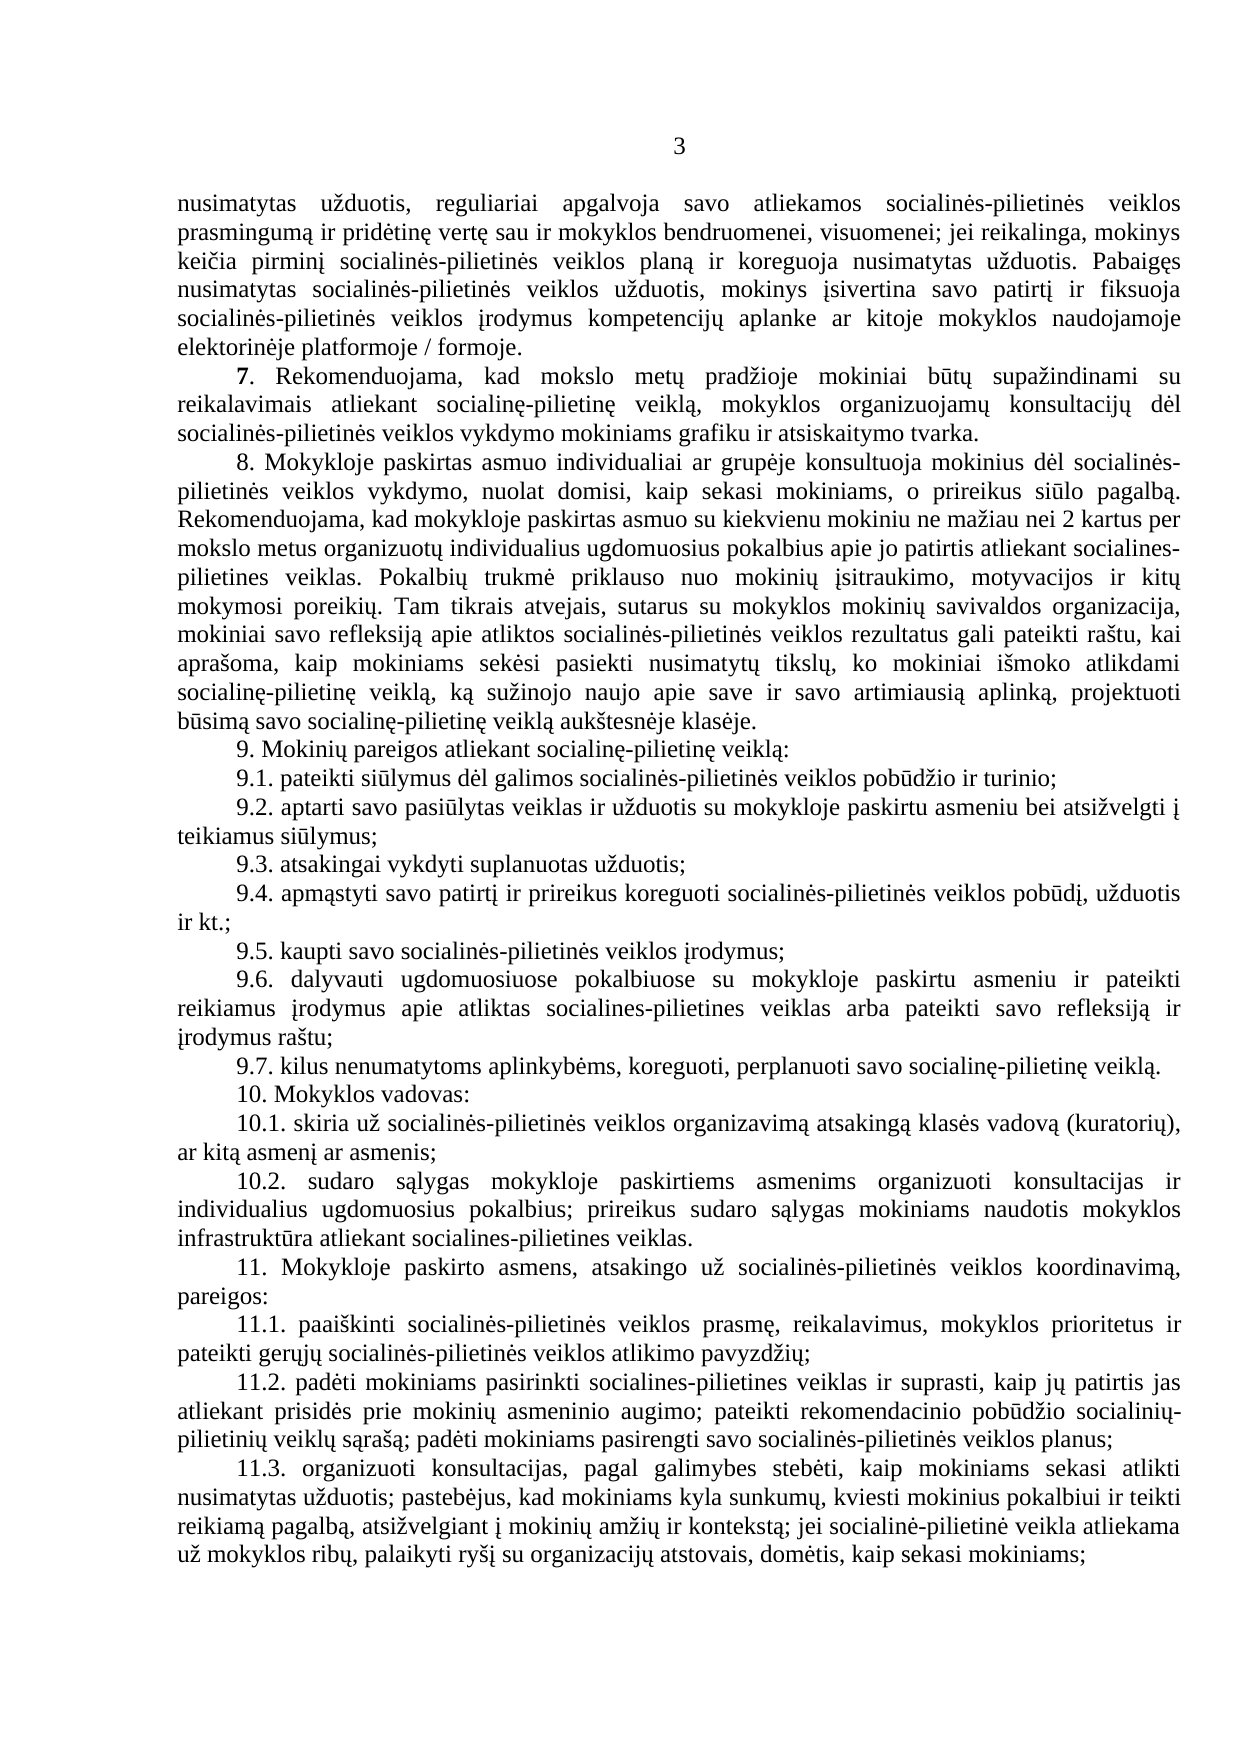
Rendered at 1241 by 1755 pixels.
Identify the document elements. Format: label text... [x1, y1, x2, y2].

text 9.1. pateikti siūlymus dėl galimos socialinės-pilietinės veiklos pobūdžio ir turinio; [177, 763, 1182, 792]
text 9. Mokinių pareigos atliekant socialinę-pilietinę veiklą: [177, 734, 1182, 763]
text 11.2. padėti mokiniams pasirinkti socialines-pilietines veiklas ir suprasti, kaip jų patirtis jas atliekant prisidės prie mokinių asmeninio augimo; pateikti rekomendacinio pobūdžio socialinių- pilietinių veiklų sąrašą; padėti mokiniams pasirengti savo socialinės-pilietinės veiklos planus; [177, 1367, 1182, 1453]
text nusimatytas užduotis, reguliariai apgalvoja savo atliekamos socialinės-pilietinės veiklos prasmingumą ir pridėtinę vertę sau ir mokyklos bendruomenei, visuomenei; jei reikalinga, mokinys keičia pirminį socialinės-pilietinės veiklos planą ir koreguoja nusimatytas užduotis. Pabaigęs nusimatytas socialinės-pilietinės veiklos užduotis, mokinys įsivertina savo patirtį ir fiksuoja socialinės-pilietinės veiklos įrodymus kompetencijų aplanke ar kitoje mokyklos naudojamoje elektorinėje platformoje / formoje. [177, 188, 1182, 361]
text 9.3. atsakingai vykdyti suplanuotas užduotis; [177, 849, 1182, 878]
text 9.6. dalyvauti ugdomuosiuose pokalbiuose su mokykloje paskirtu asmeniu ir pateikti reikiamus įrodymus apie atliktas socialines-pilietines veiklas arba pateikti savo refleksiją ir įrodymus raštu; [177, 964, 1182, 1051]
text 9.4. apmąstyti savo patirtį ir prireikus koreguoti socialinės-pilietinės veiklos pobūdį, užduotis ir kt.; [177, 878, 1182, 936]
text 8. Mokykloje paskirtas asmuo individualiai ar grupėje konsultuoja mokinius dėl socialinės-pilietinės veiklos vykdymo, nuolat domisi, kaip sekasi mokiniams, o prireikus siūlo pagalbą. Rekomenduojama, kad mokykloje paskirtas asmuo su kiekvienu mokiniu ne mažiau nei 2 kartus per mokslo metus organizuotų individualius ugdomuosius pokalbius apie jo patirtis atliekant socialines-pilietines veiklas. Pokalbių trukmė priklauso nuo mokinių įsitraukimo, motyvacijos ir kitų mokymosi poreikių. Tam tikrais atvejais, sutarus su mokyklos mokinių savivaldos organizacija, mokiniai savo refleksiją apie atliktos socialinės-pilietinės veiklos rezultatus gali pateikti raštu, kai aprašoma, kaip mokiniams sekėsi pasiekti nusimatytų tikslų, ko mokiniai išmoko atlikdami socialinę-pilietinę veiklą, ką sužinojo naujo apie save ir savo artimiausią aplinką, projektuoti būsimą savo socialinę-pilietinę veiklą aukštesnėje klasėje. [177, 447, 1182, 734]
text 11.1. paaiškinti socialinės-pilietinės veiklos prasmę, reikalavimus, mokyklos prioritetus ir pateikti gerųjų socialinės-pilietinės veiklos atlikimo pavyzdžių; [177, 1309, 1182, 1367]
text 10.1. skiria už socialinės-pilietinės veiklos organizavimą atsakingą klasės vadovą (kuratorių), ar kitą asmenį ar asmenis; [177, 1108, 1182, 1166]
text 7. Rekomenduojama, kad mokslo metų pradžioje mokiniai būtų supažindinami su reikalavimais atliekant socialinę-pilietinę veiklą, mokyklos organizuojamų konsultacijų dėl socialinės-pilietinės veiklos vykdymo mokiniams grafiku ir atsiskaitymo tvarka. [177, 361, 1182, 447]
text 9.5. kaupti savo socialinės-pilietinės veiklos įrodymus; [177, 936, 1182, 964]
text 11.3. organizuoti konsultacijas, pagal galimybes stebėti, kaip mokiniams sekasi atlikti nusimatytas užduotis; pastebėjus, kad mokiniams kyla sunkumų, kviesti mokinius pokalbiui ir teikti reikiamą pagalbą, atsižvelgiant į mokinių amžių ir kontekstą; jei socialinė-pilietinė veikla atliekama už mokyklos ribų, palaikyti ryšį su organizacijų atstovais, domėtis, kaip sekasi mokiniams; [177, 1453, 1182, 1568]
text 9.2. aptarti savo pasiūlytas veiklas ir užduotis su mokykloje paskirtu asmeniu bei atsižvelgti į teikiamus siūlymus; [177, 792, 1182, 849]
text 11. Mokykloje paskirto asmens, atsakingo už socialinės-pilietinės veiklos koordinavimą, pareigos: [177, 1252, 1182, 1309]
text 9.7. kilus nenumatytoms aplinkybėms, koreguoti, perplanuoti savo socialinę-pilietinę veiklą. [177, 1051, 1182, 1079]
text 10.2. sudaro sąlygas mokykloje paskirtiems asmenims organizuoti konsultacijas ir individualius ugdomuosius pokalbius; prireikus sudaro sąlygas mokiniams naudotis mokyklos infrastruktūra atliekant socialines-pilietines veiklas. [177, 1166, 1182, 1252]
text 10. Mokyklos vadovas: [177, 1079, 1182, 1108]
